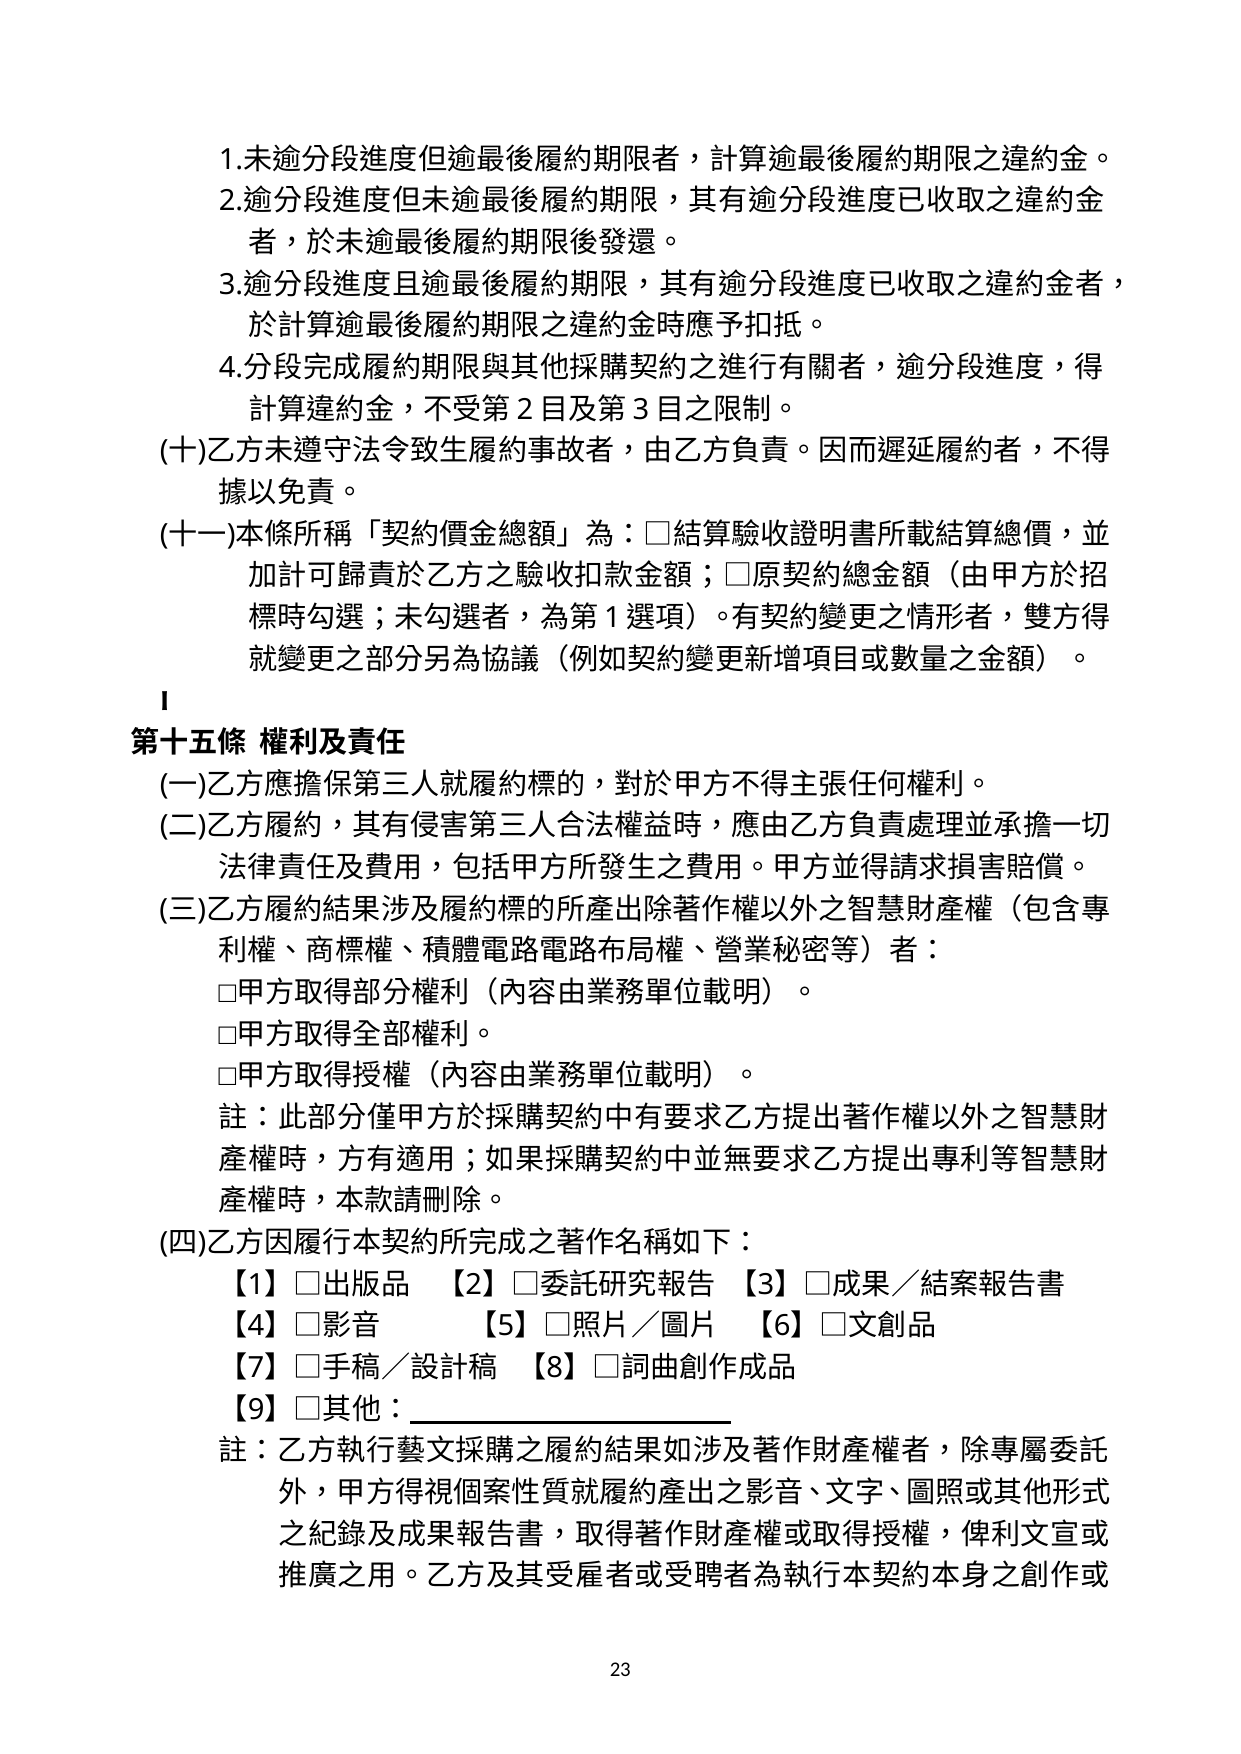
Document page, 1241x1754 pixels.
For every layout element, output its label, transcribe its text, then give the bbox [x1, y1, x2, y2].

text □甲方取得授權（內容由業務單位載明）。 [205, 1052, 1110, 1094]
text 註：此部分僅甲方於採購契約中有要求乙方提出著作權以外之智慧財產權時，方有適用；如果採購契約中並無要求乙方提出專利等智慧財產權時，本款請刪除。 [218, 1094, 1110, 1219]
text (四)乙方因履行本契約所完成之著作名稱如下： [159, 1219, 1110, 1261]
text 3.逾分段進度且逾最後履約期限，其有逾分段進度已收取之違約金者，於計算逾最後履約期限之違約金時應予扣抵。 [218, 261, 1104, 344]
text (二)乙方履約，其有侵害第三人合法權益時，應由乙方負責處理並承擔一切法律責任及費用，包括甲方所發生之費用。甲方並得請求損害賠償。 [159, 802, 1110, 886]
text 註：乙方執行藝文採購之履約結果如涉及著作財產權者，除專屬委託外，甲方得視個案性質就履約產出之影音、文字、圖照或其他形式之紀錄及成果報告書，取得著作財產權或取得授權，俾利文宣或推廣之用。乙方及其受雇者或受聘者為執行本契約本身之創作或 [218, 1427, 1110, 1594]
text 4.分段完成履約期限與其他採購契約之進行有關者，逾分段進度，得計算違約金，不受第2目及第3目之限制。 [218, 344, 1104, 427]
text (三)乙方履約結果涉及履約標的所產出除著作權以外之智慧財產權（包含專利權、商標權、積體電路電路布局權、營業秘密等）者： [159, 886, 1110, 969]
text □甲方取得全部權利。 [205, 1011, 1110, 1052]
text  [159, 677, 1110, 719]
text 【1】□出版品 【2】□委託研究報告 【3】□成果／結案報告書 [188, 1261, 1110, 1302]
text □甲方取得部分權利（內容由業務單位載明）。 [205, 969, 1110, 1011]
text 【4】□影音 【5】□照片／圖片 【6】□文創品 [188, 1302, 1110, 1344]
text (十)乙方未遵守法令致生履約事故者，由乙方負責。因而遲延履約者，不得據以免責。 [159, 427, 1110, 511]
text 2.逾分段進度但未逾最後履約期限，其有逾分段進度已收取之違約金者，於未逾最後履約期限後發還。 [218, 177, 1104, 261]
text 【7】□手稿／設計稿 【8】□詞曲創作成品 [188, 1344, 1110, 1386]
text (一)乙方應擔保第三人就履約標的，對於甲方不得主張任何權利。 [159, 761, 1110, 802]
text (十一)本條所稱「契約價金總額」為：□結算驗收證明書所載結算總價，並加計可歸責於乙方之驗收扣款金額；□原契約總金額（由甲方於招標時勾選；未勾選者，為第1選項）。有契約變更之情形者，雙方得就變更之部分另為協議（例如契約變更新增項目或數量之金額）。 [159, 511, 1110, 677]
text 第十五條 權利及責任 [130, 719, 1110, 761]
text 1.未逾分段進度但逾最後履約期限者，計算逾最後履約期限之違約金。 [218, 136, 1104, 177]
text 【9】□其他： [218, 1386, 1110, 1427]
